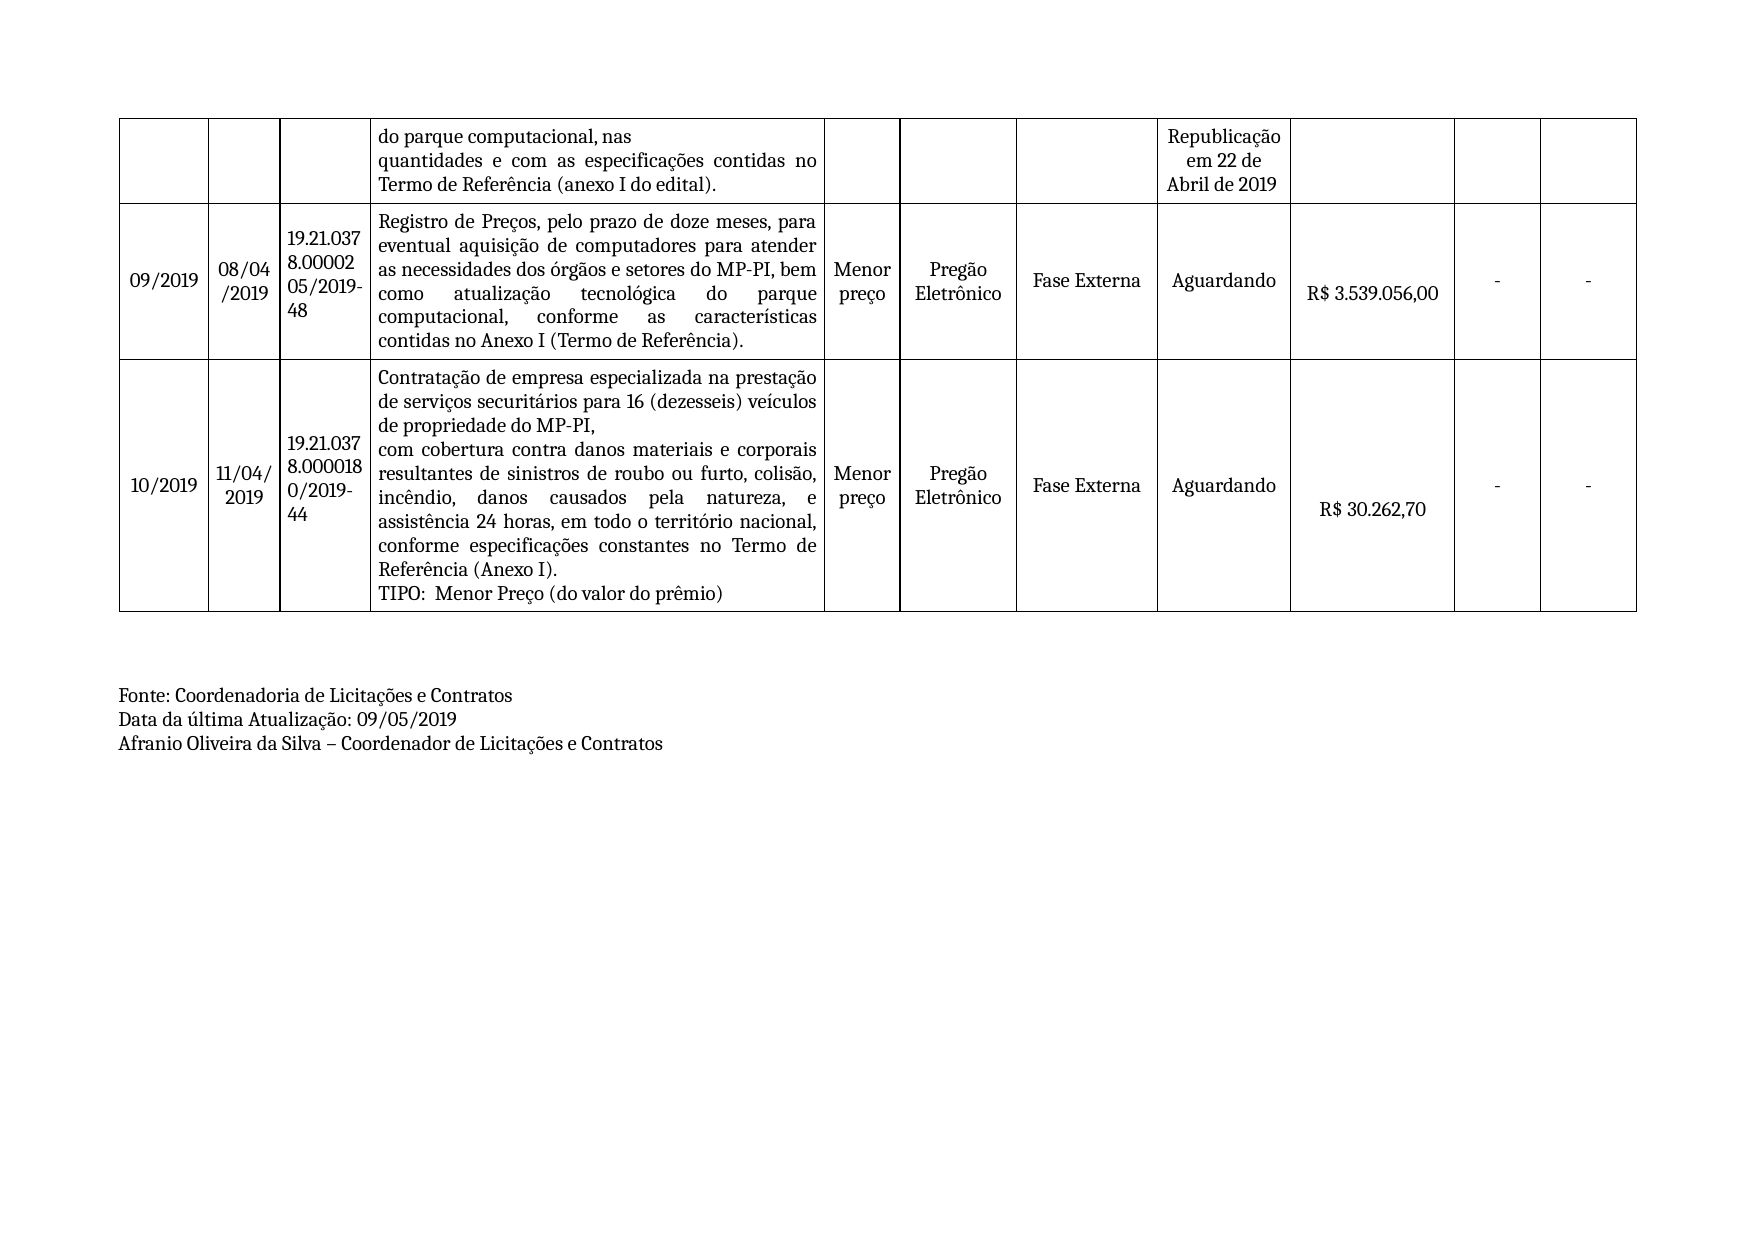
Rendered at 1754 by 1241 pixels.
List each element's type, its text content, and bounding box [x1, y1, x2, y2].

table_cell do parque computacional, nas quantidades e com as especificações contidas no Termo de Referência (anexo I do edital). [371, 119, 824, 202]
table_cell Registro de Preços, pelo prazo de doze meses, para eventual aquisição de computadores para atender as necessidades dos órgãos e setores do MP-PI, bem como atualização tecnológica do parque computacional, conforme as características contidas no Anexo I (Termo de Referência). [371, 204, 824, 359]
table_cell - [1541, 360, 1636, 611]
text Data da última Atualização: 09/05/2019 [118, 708, 1636, 732]
table_cell Republicação em 22 de Abril de 2019 [1158, 119, 1290, 202]
table_cell Contratação de empresa especializada na prestação de serviços securitários para 16 (dezesseis) veículos de propriedade do MP-PI, com cobertura contra danos materiais e corporais resultantes de sinistros de roubo ou furto, colisão, incêndio, danos causados pela natureza, e assistência 24 horas, em todo o território nacional, conforme especificações constantes no Termo de Referência (Anexo I). TIPO: Menor Preço (do valor do prêmio) [371, 360, 824, 611]
table_cell 08/04/2019 [209, 204, 279, 359]
table_cell Aguardando [1158, 204, 1290, 359]
table_cell [209, 119, 279, 202]
table_cell Menor preço [825, 360, 899, 611]
table_cell - [1455, 204, 1540, 359]
table_cell Fase Externa [1017, 204, 1157, 359]
text Fonte: Coordenadoria de Licitações e Contratos [118, 684, 1636, 708]
table_cell - [1541, 204, 1636, 359]
table_cell 09/2019 [120, 204, 208, 359]
table_cell 10/2019 [120, 360, 208, 611]
table_cell [1017, 119, 1157, 202]
table_cell 11/04/2019 [209, 360, 279, 611]
table_cell 19.21.0378.0000180/2019-44 [281, 360, 370, 611]
table_cell Aguardando [1158, 360, 1290, 611]
table_cell [901, 119, 1016, 202]
table_cell R$ 30.262,70 [1291, 360, 1454, 611]
table_cell - [1541, 119, 1636, 202]
table_cell [1291, 119, 1454, 202]
table_cell Pregão Eletrônico [901, 360, 1016, 611]
table_cell Pregão Eletrônico [901, 204, 1016, 359]
table_cell Menor preço [825, 204, 899, 359]
table_cell - [1455, 360, 1540, 611]
table_cell [281, 119, 370, 202]
table_cell [825, 119, 899, 202]
table_cell - [1455, 119, 1540, 202]
table_cell 19.21.0378.0000205/2019-48 [281, 204, 370, 359]
table_cell [120, 119, 208, 202]
table_cell Fase Externa [1017, 360, 1157, 611]
table_cell R$ 3.539.056,00 [1291, 204, 1454, 359]
text Afranio Oliveira da Silva – Coordenador de Licitações e Contratos [118, 732, 1636, 756]
